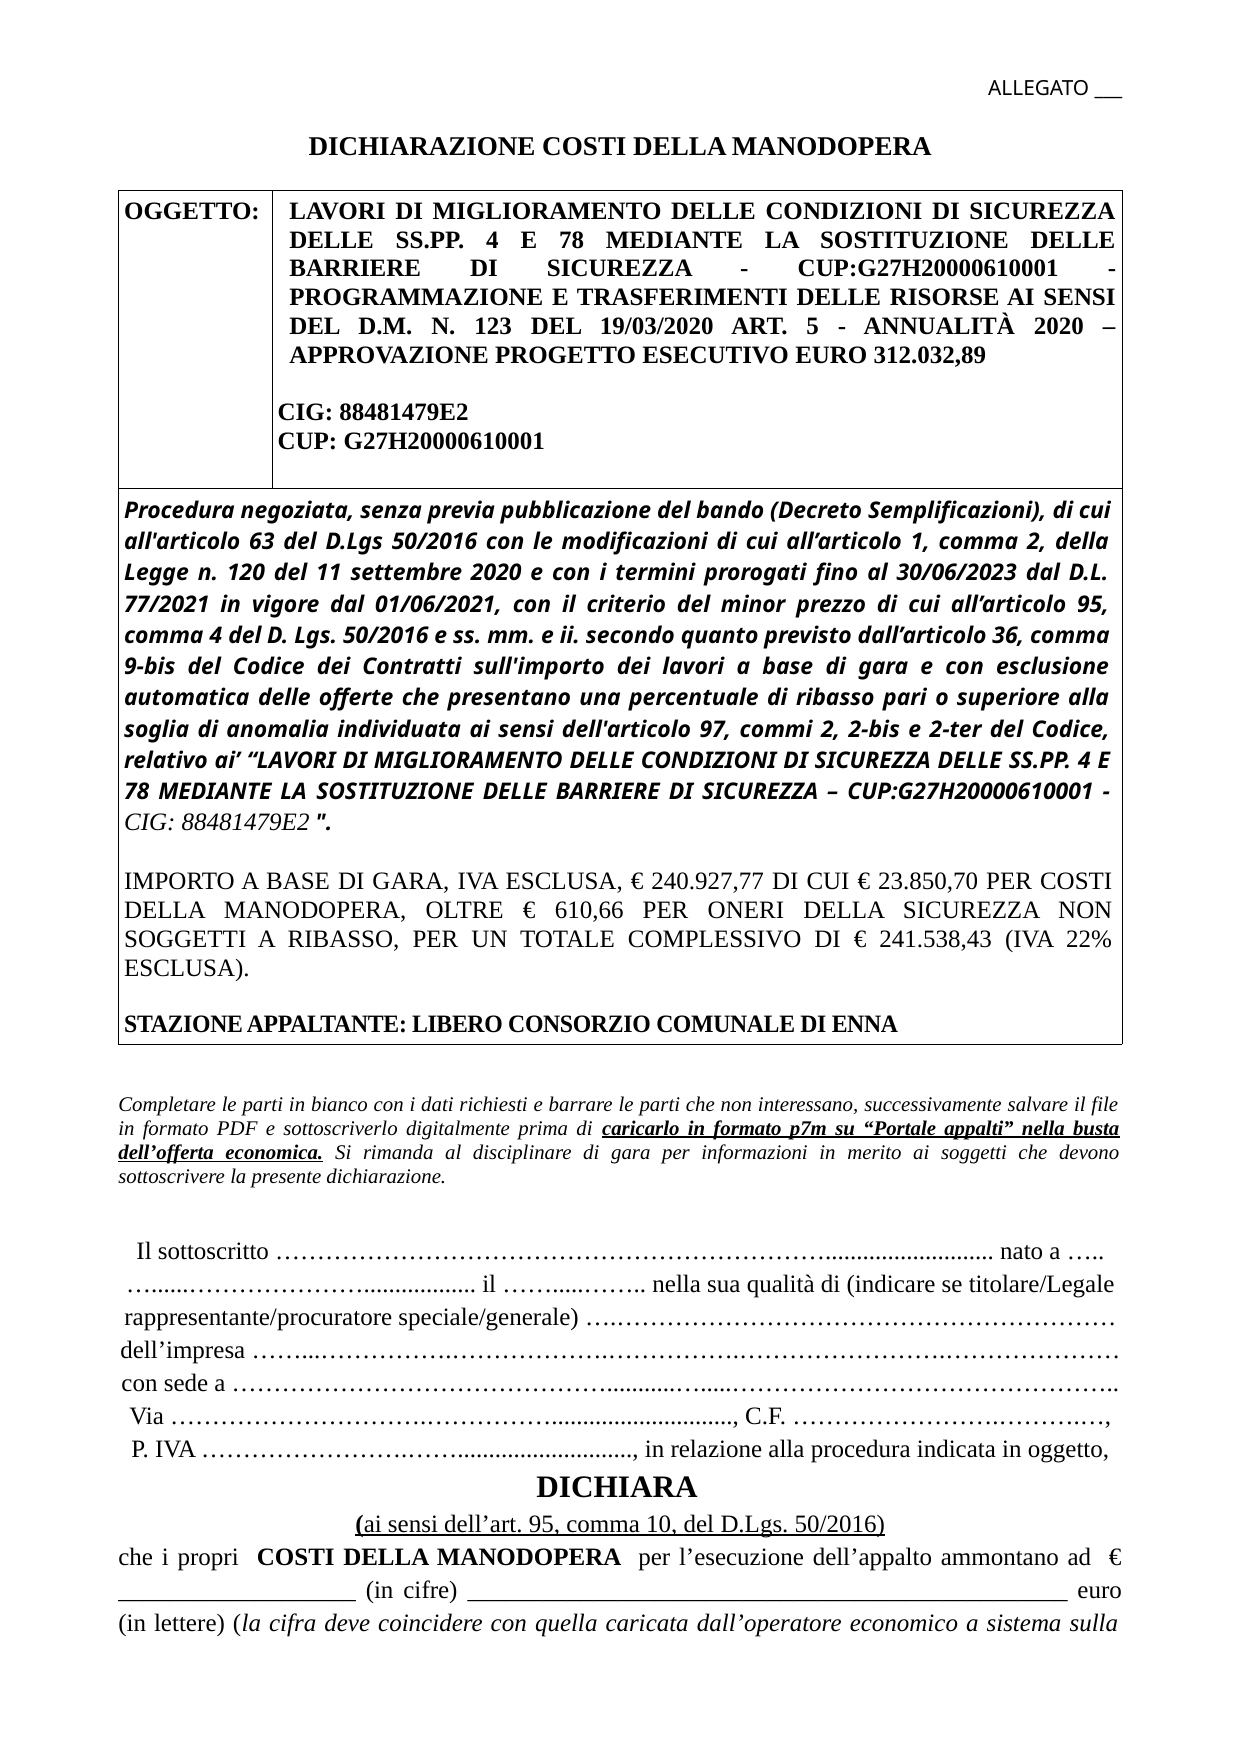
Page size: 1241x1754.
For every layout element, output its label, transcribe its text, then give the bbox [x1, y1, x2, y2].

text (ai sensi dell’art. 95, comma 10, del D.Lgs. 50/2016) [118, 1509, 1122, 1538]
text Il sottoscritto …………………………………………………………........................... nato a …..…......………………….................. il …….....…….. nella sua qualità di (indicare se titolare/Legale rappresentante/procuratore speciale/generale) ….…………………………………………………… dell’impresa ……...…………….……………….…………….…………………….………………… con sede a ………………………………………...........….....……………………………………….. Via ………………………….……………............................., C.F. …………………….……….…, P. IVA …………………….……............................, in relazione alla procedura indicata in oggetto, DICHIARA [118, 1236, 1122, 1504]
table_cell Procedura negoziata, senza previa pubblicazione del bando (Decreto Semplificazioni), di cui all'articolo 63 del D.Lgs 50/2016 con le modificazioni di cui all’articolo 1, comma 2, della Legge n. 120 del 11 settembre 2020 e con i termini prorogati fino al 30/06/2023 dal D.L. 77/2021 in vigore dal 01/06/2021, con il criterio del minor prezzo di cui all’articolo 95, comma 4 del D. Lgs. 50/2016 e ss. mm. e ii. secondo quanto previsto dall’articolo 36, comma 9-bis del Codice dei Contratti sull'importo dei lavori a base di gara e con esclusione automatica delle offerte che presentano una percentuale di ribasso pari o superiore alla soglia di anomalia individuata ai sensi dell'articolo 97, commi 2, 2-bis e 2-ter del Codice, relativo ai’ “LAVORI DI MIGLIORAMENTO DELLE CONDIZIONI DI SICUREZZA DELLE SS.PP. 4 E 78 MEDIANTE LA SOSTITUZIONE DELLE BARRIERE DI SICUREZZA – CUP:G27H20000610001 - CIG: 88481479E2 ". Importo a base di gara, IVA esclusa, € 240.927,77 di cui € 23.850,70 per costi della manodopera, oltre € 610,66 per oneri della sicurezza non soggetti a ribasso, per un totale complessivo di € 241.538,43 (IVA 22% esclusa). Stazione Appaltante: LIBERO CONSORZIO COMUNALE DI ENNA [119, 489, 1122, 1043]
text che i propri COSTI DELLA MANODOPERA per l’esecuzione dell’appalto ammontano ad € ___________________ (in cifre) ________________________________________________ euro (in lettere) (la cifra deve coincidere con quella caricata dall’operatore economico a sistema sulla [118, 1542, 1122, 1637]
text DICHIARAZIONE COSTI DELLA MANODOPERA [118, 130, 1122, 161]
text Completare le parti in bianco con i dati richiesti e barrare le parti che non interessano, successivamente salvare il file in formato PDF e sottoscriverlo digitalmente prima di caricarlo in formato p7m su “Portale appalti” nella busta dell’offerta economica. Si rimanda al disciplinare di gara per informazioni in merito ai soggetti che devono sottoscrivere la presente dichiarazione. [118, 1092, 1122, 1188]
table_header LAVORI DI MIGLIORAMENTO DELLE CONDIZIONI DI SICUREZZA DELLE SS.PP. 4 E 78 MEDIANTE LA SOSTITUZIONE DELLE BARRIERE DI SICUREZZA - CUP:G27H20000610001 - PROGRAMMAZIONE E TRASFERIMENTI DELLE RISORSE AI SENSI DEL D.M. N. 123 DEL 19/03/2020 ART. 5 - ANNUALITÀ 2020 – APPROVAZIONE PROGETTO ESECUTIVO EURO 312.032,89 CIG: 88481479E2 CUP: G27H20000610001 [273, 191, 1122, 488]
table_header OGGETTO: [119, 191, 272, 488]
text ALLEGATO ___ [118, 73, 1122, 102]
